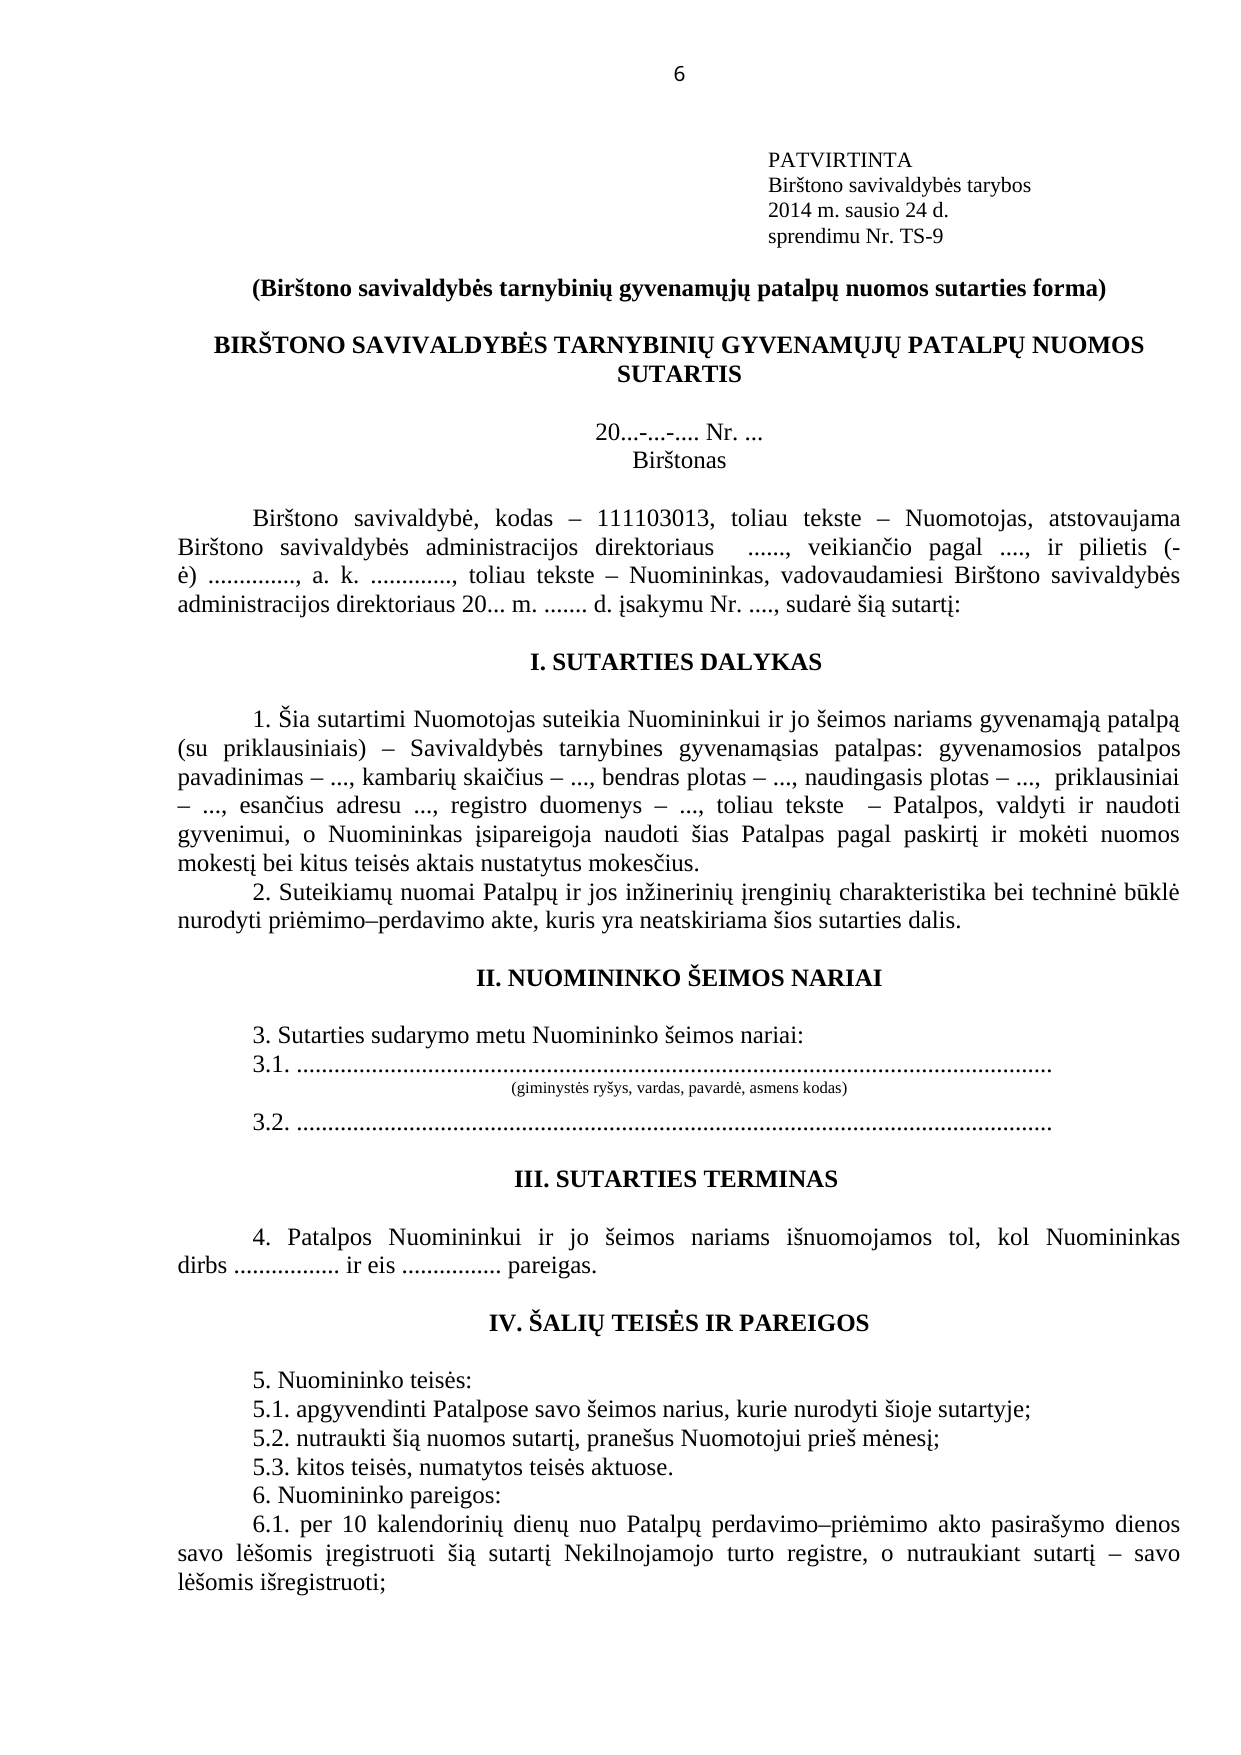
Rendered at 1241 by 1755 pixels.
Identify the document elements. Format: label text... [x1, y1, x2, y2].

text 6.1. per 10 kalendorinių dienų nuo Patalpų perdavimo–priėmimo akto pasirašymo dienos savo lėšomis įregistruoti šią sutartį Nekilnojamojo turto registre, o nutraukiant sutartį – savo lėšomis išregistruoti; [177, 1509, 1181, 1596]
text 5.3. kitos teisės, numatytos teisės aktuose. [177, 1452, 1181, 1481]
text 2. Suteikiamų nuomai Patalpų ir jos inžinerinių įrenginių charakteristika bei techninė būklė nurodyti priėmimo–perdavimo akte, kuris yra neatskiriama šios sutarties dalis. [177, 877, 1181, 934]
text 20...-...-.... Nr. ... [177, 417, 1181, 446]
text Birštono savivaldybė, kodas – 111103013, toliau tekste – Nuomotojas, atstovaujama Birštono savivaldybės administracijos direktoriaus ......, veikiančio pagal ...., ir pilietis (-ė) .............., a. k. ............., toliau tekste – Nuomininkas, vadovaudamiesi Birštono savivaldybės administracijos direktoriaus 20... m. ....... d. įsakymu Nr. ...., sudarė šią sutartį: [177, 503, 1181, 618]
text I. SUTARTIES DALYKAS [177, 647, 1181, 676]
text 3.1. ......................................................................................................................... [177, 1049, 1181, 1078]
text BIRŠTONO SAVIVALDYBĖS TARNYBINIŲ GYVENAMŲJŲ PATALPŲ NUOMOS SUTARTIS [177, 331, 1181, 388]
text 5.2. nutraukti šią nuomos sutartį, pranešus Nuomotojui prieš mėnesį; [177, 1423, 1181, 1452]
text (Birštono savivaldybės tarnybinių gyvenamųjų patalpų nuomos sutarties forma) [177, 273, 1181, 302]
text 3.2. ......................................................................................................................... [177, 1107, 1181, 1136]
text 3. Sutarties sudarymo metu Nuomininko šeimos nariai: [177, 1021, 1181, 1049]
text 2014 m. sausio 24 d. [177, 197, 1181, 223]
text 5. Nuomininko teisės: [177, 1366, 1181, 1394]
text 1. Šia sutartimi Nuomotojas suteikia Nuomininkui ir jo šeimos nariams gyvenamąją patalpą (su priklausiniais) – Savivaldybės tarnybines gyvenamąsias patalpas: gyvenamosios patalpos pavadinimas – ..., kambarių skaičius – ..., bendras plotas – ..., naudingasis plotas – ..., priklausiniai – ..., esančius adresu ..., registro duomenys – ..., toliau tekste – Patalpos, valdyti ir naudoti gyvenimui, o Nuomininkas įsipareigoja naudoti šias Patalpas pagal paskirtį ir mokėti nuomos mokestį bei kitus teisės aktais nustatytus mokesčius. [177, 704, 1181, 877]
text (giminystės ryšys, vardas, pavardė, asmens kodas) [177, 1078, 1181, 1107]
text PATVIRTINTA [177, 147, 1181, 172]
text Birštono savivaldybės tarybos [177, 172, 1181, 197]
text IV. ŠALIŲ TEISĖS IR PAREIGOS [177, 1308, 1181, 1337]
text II. NUOMININKO ŠEIMOS NARIAI [177, 963, 1181, 992]
text Birštonas [177, 446, 1181, 474]
text III. SUTARTIES TERMINAS [177, 1164, 1181, 1193]
text 6. Nuomininko pareigos: [177, 1481, 1181, 1509]
text sprendimu Nr. TS-9 [177, 223, 1181, 248]
text 5.1. apgyvendinti Patalpose savo šeimos narius, kurie nurodyti šioje sutartyje; [177, 1394, 1181, 1423]
text 4. Patalpos Nuomininkui ir jo šeimos nariams išnuomojamos tol, kol Nuomininkas dirbs ................. ir eis ................ pareigas. [177, 1222, 1181, 1279]
